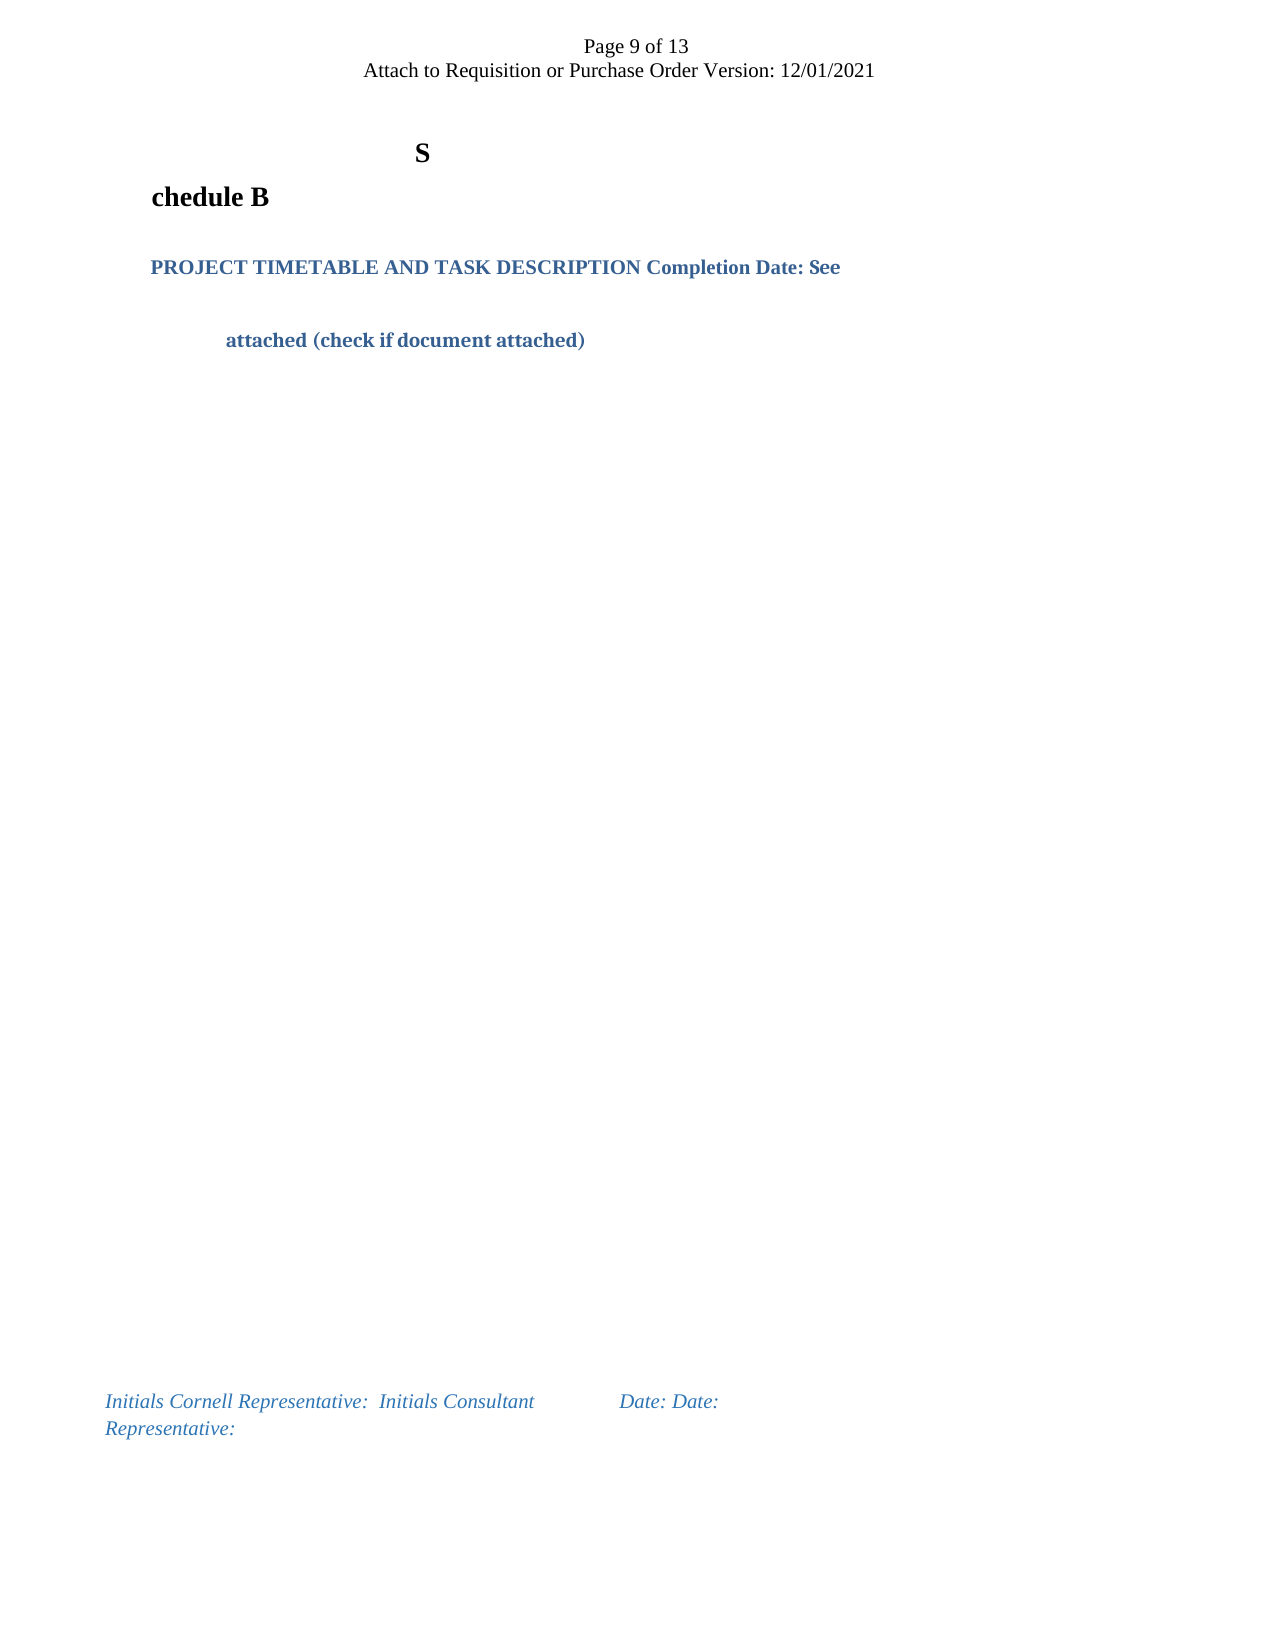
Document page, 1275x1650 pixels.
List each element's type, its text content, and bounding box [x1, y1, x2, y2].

text Page 9 of 13 [105, 33, 688, 58]
text Initials Cornell Representative: Initials Consultant Representative: [105, 1389, 619, 1439]
text Date: Date: [619, 1389, 1133, 1413]
picture [104, 81, 415, 162]
text PROJECT TIMETABLE AND TASK DESCRIPTION Completion Date: See attached (check if document attached) [150, 255, 906, 352]
text Schedule B [105, 82, 440, 212]
text Attach to Requisition or Purchase Order Version: 12/01/2021 [105, 58, 1133, 82]
